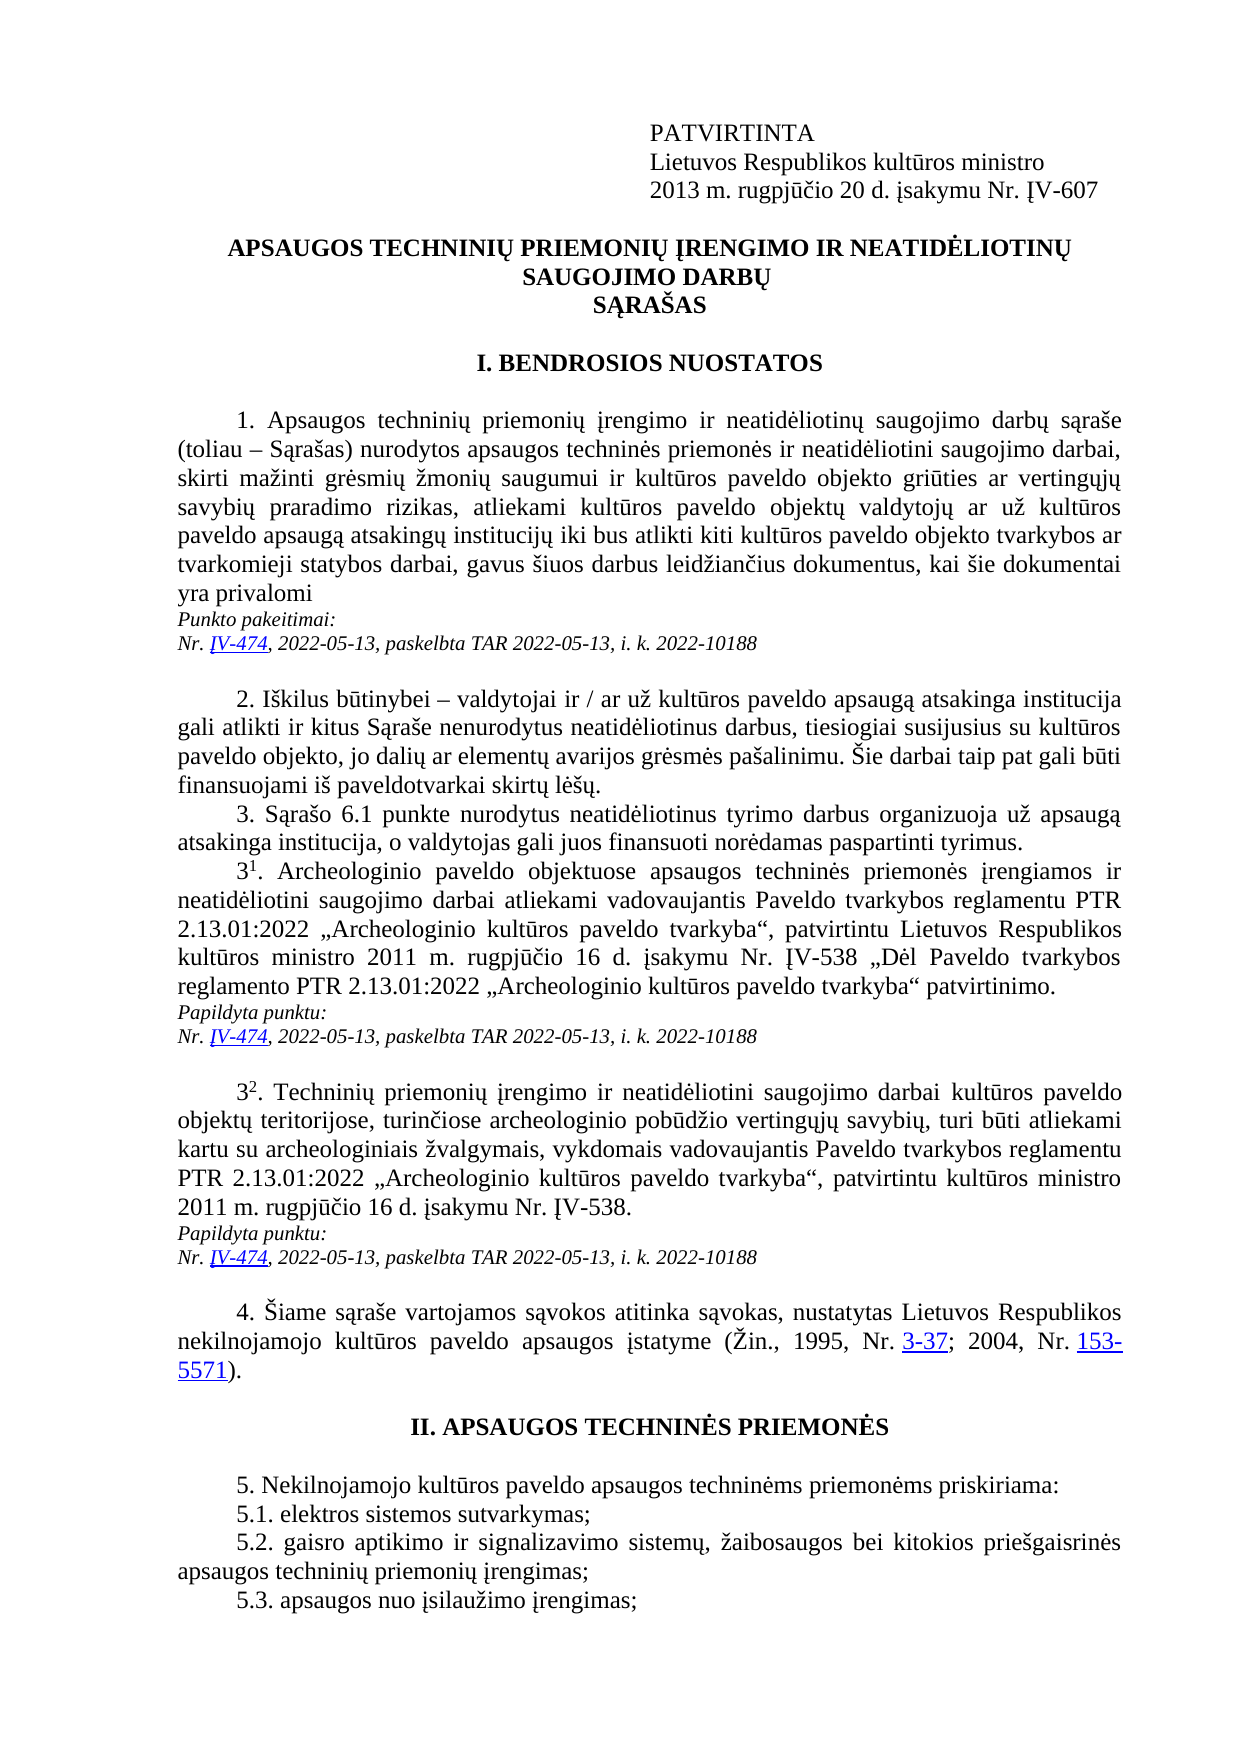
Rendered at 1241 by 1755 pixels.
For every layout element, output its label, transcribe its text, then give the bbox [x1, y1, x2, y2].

text 2. Iškilus būtinybei – valdytojai ir / ar už kultūros paveldo apsaugą atsakinga institucija gali atlikti ir kitus Sąraše nenurodytus neatidėliotinus darbus, tiesiogiai susijusius su kultūros paveldo objekto, jo dalių ar elementų avarijos grėsmės pašalinimu. Šie darbai taip pat gali būti finansuojami iš paveldotvarkai skirtų lėšų. [177, 684, 1122, 799]
text Papildyta punktu: [177, 1000, 1122, 1024]
text 5. Nekilnojamojo kultūros paveldo apsaugos techninėms priemonėms priskiriama: [177, 1470, 1122, 1499]
text I. BENDROSIOS NUOSTATOS [177, 348, 1122, 377]
text 5.1. elektros sistemos sutvarkymas; [177, 1499, 1122, 1527]
text Nr. ĮV-474, 2022-05-13, paskelbta TAR 2022-05-13, i. k. 2022-10188 [177, 631, 1122, 655]
text 1. Apsaugos techninių priemonių įrengimo ir neatidėliotinų saugojimo darbų sąraše (toliau – Sąrašas) nurodytos apsaugos techninės priemonės ir neatidėliotini saugojimo darbai, skirti mažinti grėsmių žmonių saugumui ir kultūros paveldo objekto griūties ar vertingųjų savybių praradimo rizikas, atliekami kultūros paveldo objektų valdytojų ar už kultūros paveldo apsaugą atsakingų institucijų iki bus atlikti kiti kultūros paveldo objekto tvarkybos ar tvarkomieji statybos darbai, gavus šiuos darbus leidžiančius dokumentus, kai šie dokumentai yra privalomi [177, 406, 1122, 607]
text Lietuvos Respublikos kultūros ministro [649, 147, 1122, 176]
text SĄRAŠAS [177, 291, 1122, 319]
text 32. Techninių priemonių įrengimo ir neatidėliotini saugojimo darbai kultūros paveldo objektų teritorijose, turinčiose archeologinio pobūdžio vertingųjų savybių, turi būti atliekami kartu su archeologiniais žvalgymais, vykdomais vadovaujantis Paveldo tvarkybos reglamentu PTR 2.13.01:2022 „Archeologinio kultūros paveldo tvarkyba“, patvirtintu kultūros ministro 2011 m. rugpjūčio 16 d. įsakymu Nr. ĮV-538. [177, 1077, 1122, 1221]
text 2013 m. rugpjūčio 20 d. įsakymu Nr. ĮV-607 [649, 176, 1122, 204]
text APSAUGOS TECHNINIŲ PRIEMONIŲ ĮRENGIMO IR NEATIDĖLIOTINŲ SAUGOJIMO DARBŲ [177, 233, 1122, 291]
text 4. Šiame sąraše vartojamos sąvokos atitinka sąvokas, nustatytas Lietuvos Respublikos nekilnojamojo kultūros paveldo apsaugos įstatyme (Žin., 1995, Nr. 3-37; 2004, Nr. 153-5571). [177, 1297, 1122, 1384]
text PATVIRTINTA [649, 118, 1122, 147]
text 31. Archeologinio paveldo objektuose apsaugos techninės priemonės įrengiamos ir neatidėliotini saugojimo darbai atliekami vadovaujantis Paveldo tvarkybos reglamentu PTR 2.13.01:2022 „Archeologinio kultūros paveldo tvarkyba“, patvirtintu Lietuvos Respublikos kultūros ministro 2011 m. rugpjūčio 16 d. įsakymu Nr. ĮV-538 „Dėl Paveldo tvarkybos reglamento PTR 2.13.01:2022 „Archeologinio kultūros paveldo tvarkyba“ patvirtinimo. [177, 856, 1122, 1000]
text Papildyta punktu: [177, 1221, 1122, 1245]
text 5.3. apsaugos nuo įsilaužimo įrengimas; [177, 1585, 1122, 1614]
text 3. Sąrašo 6.1 punkte nurodytus neatidėliotinus tyrimo darbus organizuoja už apsaugą atsakinga institucija, o valdytojas gali juos finansuoti norėdamas paspartinti tyrimus. [177, 799, 1122, 856]
text Nr. ĮV-474, 2022-05-13, paskelbta TAR 2022-05-13, i. k. 2022-10188 [177, 1245, 1122, 1269]
text Punkto pakeitimai: [177, 607, 1122, 631]
text Nr. ĮV-474, 2022-05-13, paskelbta TAR 2022-05-13, i. k. 2022-10188 [177, 1024, 1122, 1048]
text 5.2. gaisro aptikimo ir signalizavimo sistemų, žaibosaugos bei kitokios priešgaisrinės apsaugos techninių priemonių įrengimas; [177, 1527, 1122, 1585]
text II. APSAUGOS TECHNINĖS PRIEMONĖS [177, 1412, 1122, 1441]
